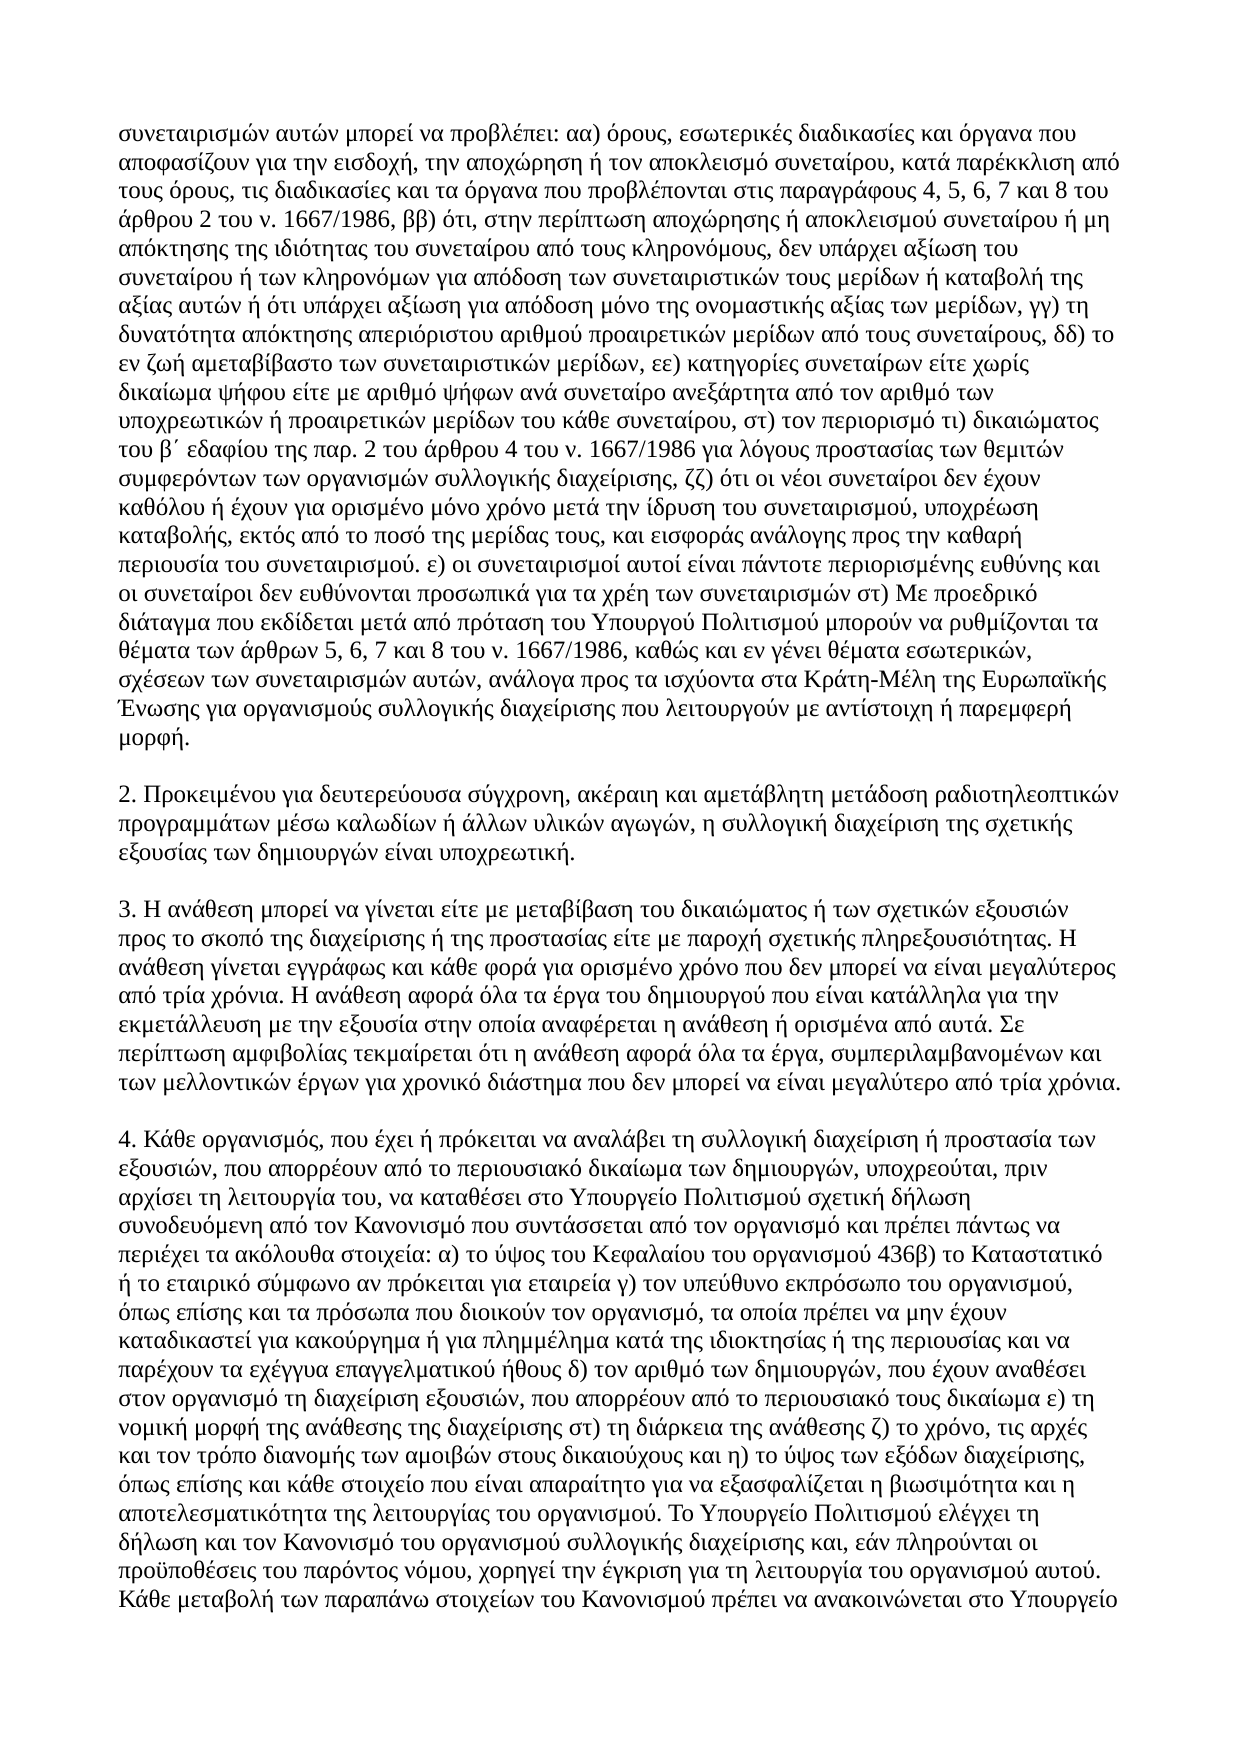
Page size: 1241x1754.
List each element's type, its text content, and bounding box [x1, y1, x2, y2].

text 3. Η ανάθεση μπορεί να γίνεται είτε με μεταβίβαση του δικαιώματος ή των σχετικών εξουσιών προς το σκοπό της διαχείρισης ή της προστασίας είτε με παροχή σχετικής πληρεξουσιότητας. Η ανάθεση γίνεται εγγράφως και κάθε φορά για ορισμένο χρόνο που δεν μπορεί να είναι μεγαλύτερος από τρία χρόνια. Η ανάθεση αφορά όλα τα έργα του δημιουργού που είναι κατάλληλα για την εκμετάλλευση με την εξουσία στην οποία αναφέρεται η ανάθεση ή ορισμένα από αυτά. Σε περίπτωση αμφιβολίας τεκμαίρεται ότι η ανάθεση αφορά όλα τα έργα, συμπεριλαμβανομένων και των μελλοντικών έργων για χρονικό διάστημα που δεν μπορεί να είναι μεγαλύτερο από τρία χρόνια. [118, 894, 1122, 1096]
text 4. Κάθε οργανισμός, που έχει ή πρόκειται να αναλάβει τη συλλογική διαχείριση ή προστασία των εξουσιών, που απορρέουν από το περιουσιακό δικαίωμα των δημιουργών, υποχρεούται, πριν αρχίσει τη λειτουργία του, να καταθέσει στο Υπουργείο Πολιτισμού σχετική δήλωση συνοδευόμενη από τον Κανονισμό που συντάσσεται από τον οργανισμό και πρέπει πάντως να περιέχει τα ακόλουθα στοιχεία: α) το ύψος του Κεφαλαίου του οργανισμού 436β) το Καταστατικό ή το εταιρικό σύμφωνο αν πρόκειται για εταιρεία γ) τον υπεύθυνο εκπρόσωπο του οργανισμού, όπως επίσης και τα πρόσωπα που διοικούν τον οργανισμό, τα οποία πρέπει να μην έχουν καταδικαστεί για κακούργημα ή για πλημμέλημα κατά της ιδιοκτησίας ή της περιουσίας και να παρέχουν τα εχέγγυα επαγγελματικού ήθους δ) τον αριθμό των δημιουργών, που έχουν αναθέσει στον οργανισμό τη διαχείριση εξουσιών, που απορρέουν από το περιουσιακό τους δικαίωμα ε) τη νομική μορφή της ανάθεσης της διαχείρισης στ) τη διάρκεια της ανάθεσης ζ) το χρόνο, τις αρχές και τον τρόπο διανομής των αμοιβών στους δικαιούχους και η) το ύψος των εξόδων διαχείρισης, όπως επίσης και κάθε στοιχείο που είναι απαραίτητο για να εξασφαλίζεται η βιωσιμότητα και η αποτελεσματικότητα της λειτουργίας του οργανισμού. Το Υπουργείο Πολιτισμού ελέγχει τη δήλωση και τον Κανονισμό του οργανισμού συλλογικής διαχείρισης και, εάν πληρούνται οι προϋποθέσεις του παρόντος νόμου, χορηγεί την έγκριση για τη λειτουργία του οργανισμού αυτού. Κάθε μεταβολή των παραπάνω στοιχείων του Κανονισμού πρέπει να ανακοινώνεται στο Υπουργείο [118, 1124, 1122, 1613]
text συνεταιρισμών αυτών μπορεί να προβλέπει: αα) όρους, εσωτερικές διαδικασίες και όργανα που αποφασίζουν για την εισδοχή, την αποχώρηση ή τον αποκλεισμό συνεταίρου, κατά παρέκκλιση από τους όρους, τις διαδικασίες και τα όργανα που προβλέπονται στις παραγράφους 4, 5, 6, 7 και 8 του άρθρου 2 του ν. 1667/1986, ββ) ότι, στην περίπτωση αποχώρησης ή αποκλεισμού συνεταίρου ή μη απόκτησης της ιδιότητας του συνεταίρου από τους κληρονόμους, δεν υπάρχει αξίωση του συνεταίρου ή των κληρονόμων για απόδοση των συνεταιριστικών τους μερίδων ή καταβολή της αξίας αυτών ή ότι υπάρχει αξίωση για απόδοση μόνο της ονομαστικής αξίας των μερίδων, γγ) τη δυνατότητα απόκτησης απεριόριστου αριθμού προαιρετικών μερίδων από τους συνεταίρους, δδ) το εν ζωή αμεταβίβαστο των συνεταιριστικών μερίδων, εε) κατηγορίες συνεταίρων είτε χωρίς δικαίωμα ψήφου είτε με αριθμό ψήφων ανά συνεταίρο ανεξάρτητα από τον αριθμό των υποχρεωτικών ή προαιρετικών μερίδων του κάθε συνεταίρου, στ) τον περιορισμό τι) δικαιώματος του β΄ εδαφίου της παρ. 2 του άρθρου 4 του ν. 1667/1986 για λόγους προστασίας των θεμιτών συμφερόντων των οργανισμών συλλογικής διαχείρισης, ζζ) ότι οι νέοι συνεταίροι δεν έχουν καθόλου ή έχουν για ορισμένο μόνο χρόνο μετά την ίδρυση του συνεταιρισμού, υποχρέωση καταβολής, εκτός από το ποσό της μερίδας τους, και εισφοράς ανάλογης προς την καθαρή περιουσία του συνεταιρισμού. ε) οι συνεταιρισμοί αυτοί είναι πάντοτε περιορισμένης ευθύνης και οι συνεταίροι δεν ευθύνονται προσωπικά για τα χρέη των συνεταιρισμών στ) Με προεδρικό διάταγμα που εκδίδεται μετά από πρόταση του Υπουργού Πολιτισμού μπορούν να ρυθμίζονται τα θέματα των άρθρων 5, 6, 7 και 8 του ν. 1667/1986, καθώς και εν γένει θέματα εσωτερικών, σχέσεων των συνεταιρισμών αυτών, ανάλογα προς τα ισχύοντα στα Κράτη-Μέλη της Ευρωπαϊκής Ένωσης για οργανισμούς συλλογικής διαχείρισης που λειτουργούν με αντίστοιχη ή παρεμφερή μορφή. [118, 118, 1122, 751]
text 2. Προκειμένου για δευτερεύουσα σύγχρονη, ακέραιη και αμετάβλητη μετάδοση ραδιοτηλεοπτικών προγραμμάτων μέσω καλωδίων ή άλλων υλικών αγωγών, η συλλογική διαχείριση της σχετικής εξουσίας των δημιουργών είναι υποχρεωτική. [118, 779, 1122, 866]
